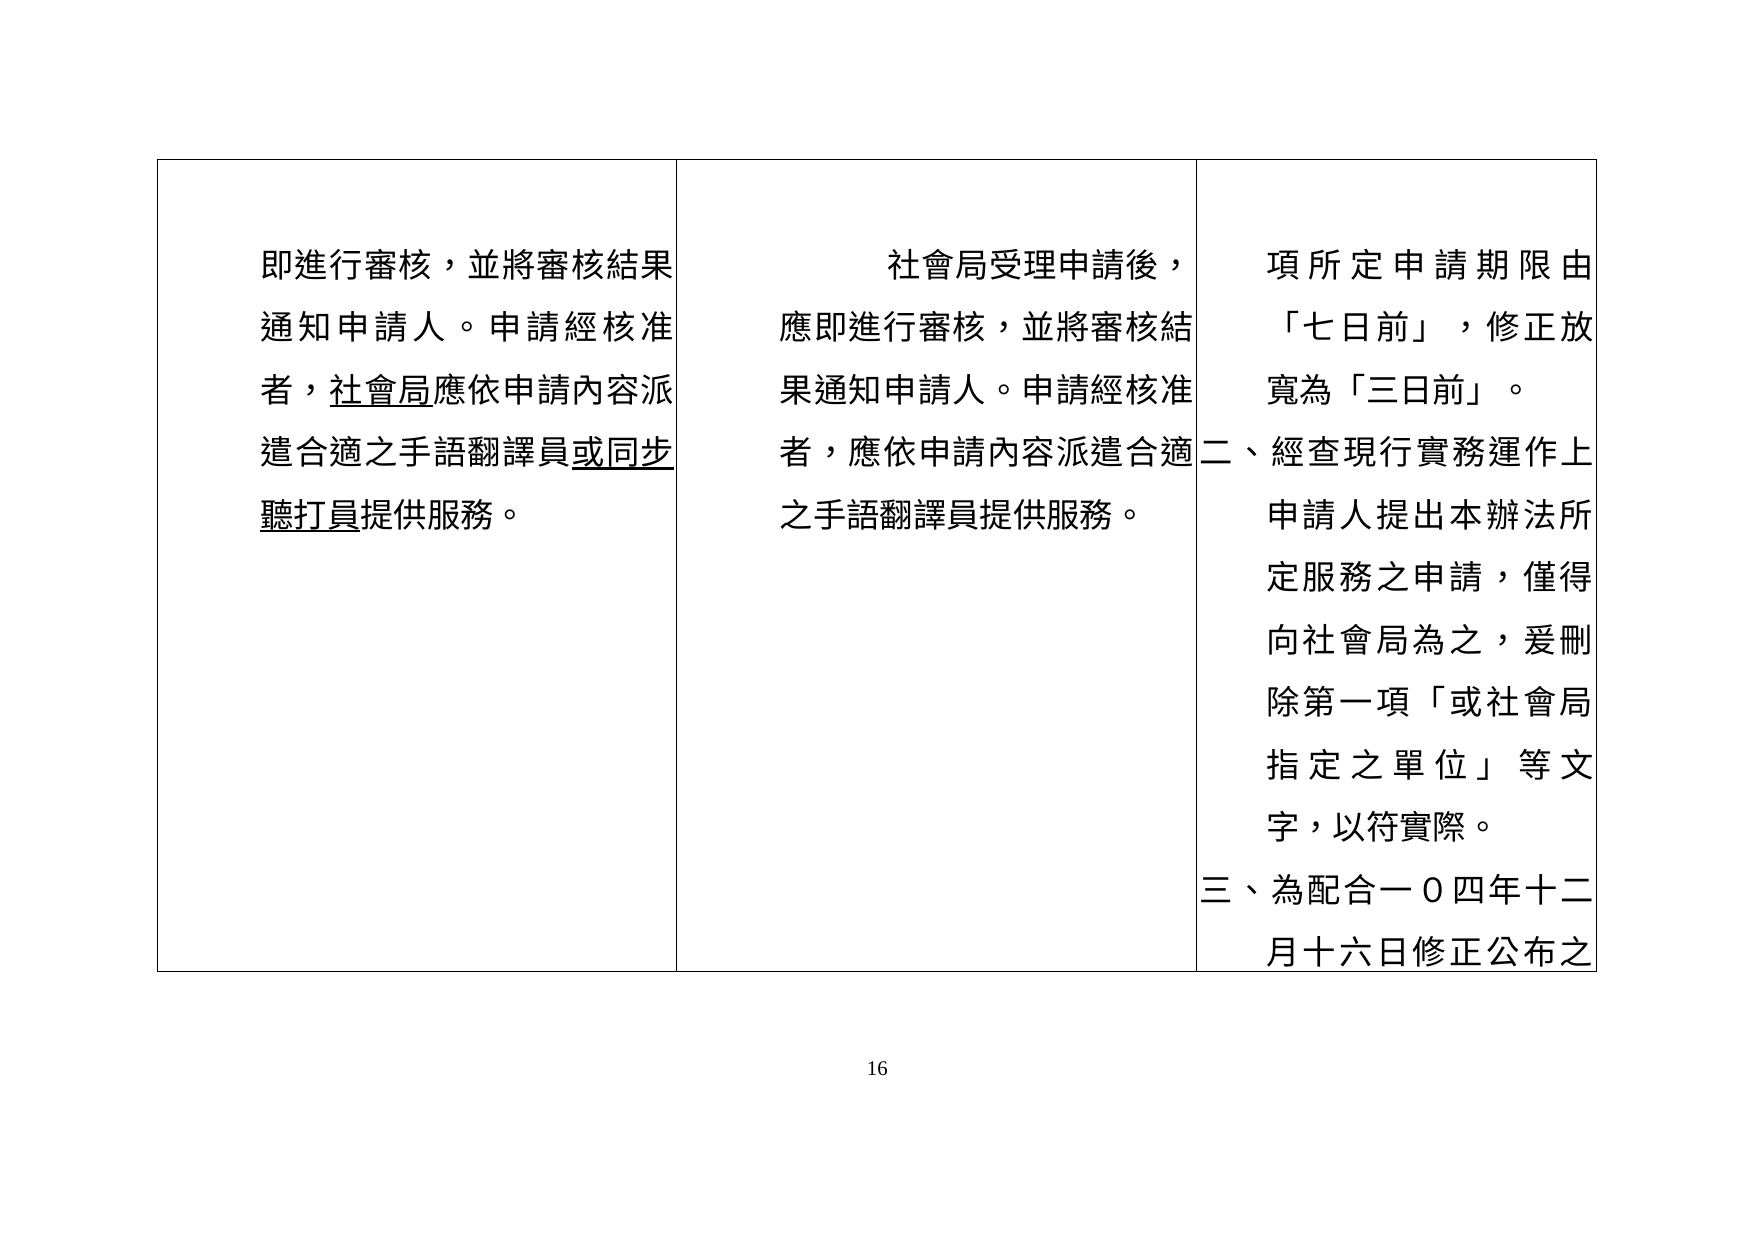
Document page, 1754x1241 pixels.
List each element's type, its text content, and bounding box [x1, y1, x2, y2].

table_cell 即進行審核，並將審核結果通知申請人。申請經核准者，社會局應依申請內容派遣合適之手語翻譯員或同步聽打員提供服務。 [158, 160, 676, 971]
table_cell 項所定申請期限由「七日前」，修正放寬為「三日前」。 二、經查現行實務運作上申請人提出本辦法所定服務之申請，僅得向社會局為之，爰刪除第一項「或社會局指定之單位」等文字，以符實際。 三、為配合一０四年十二月十六日修正公布之 [1197, 160, 1596, 971]
table_cell 社會局受理申請後，應即進行審核，並將審核結果通知申請人。申請經核准者，應依申請內容派遣合適之手語翻譯員提供服務。 [677, 160, 1196, 971]
